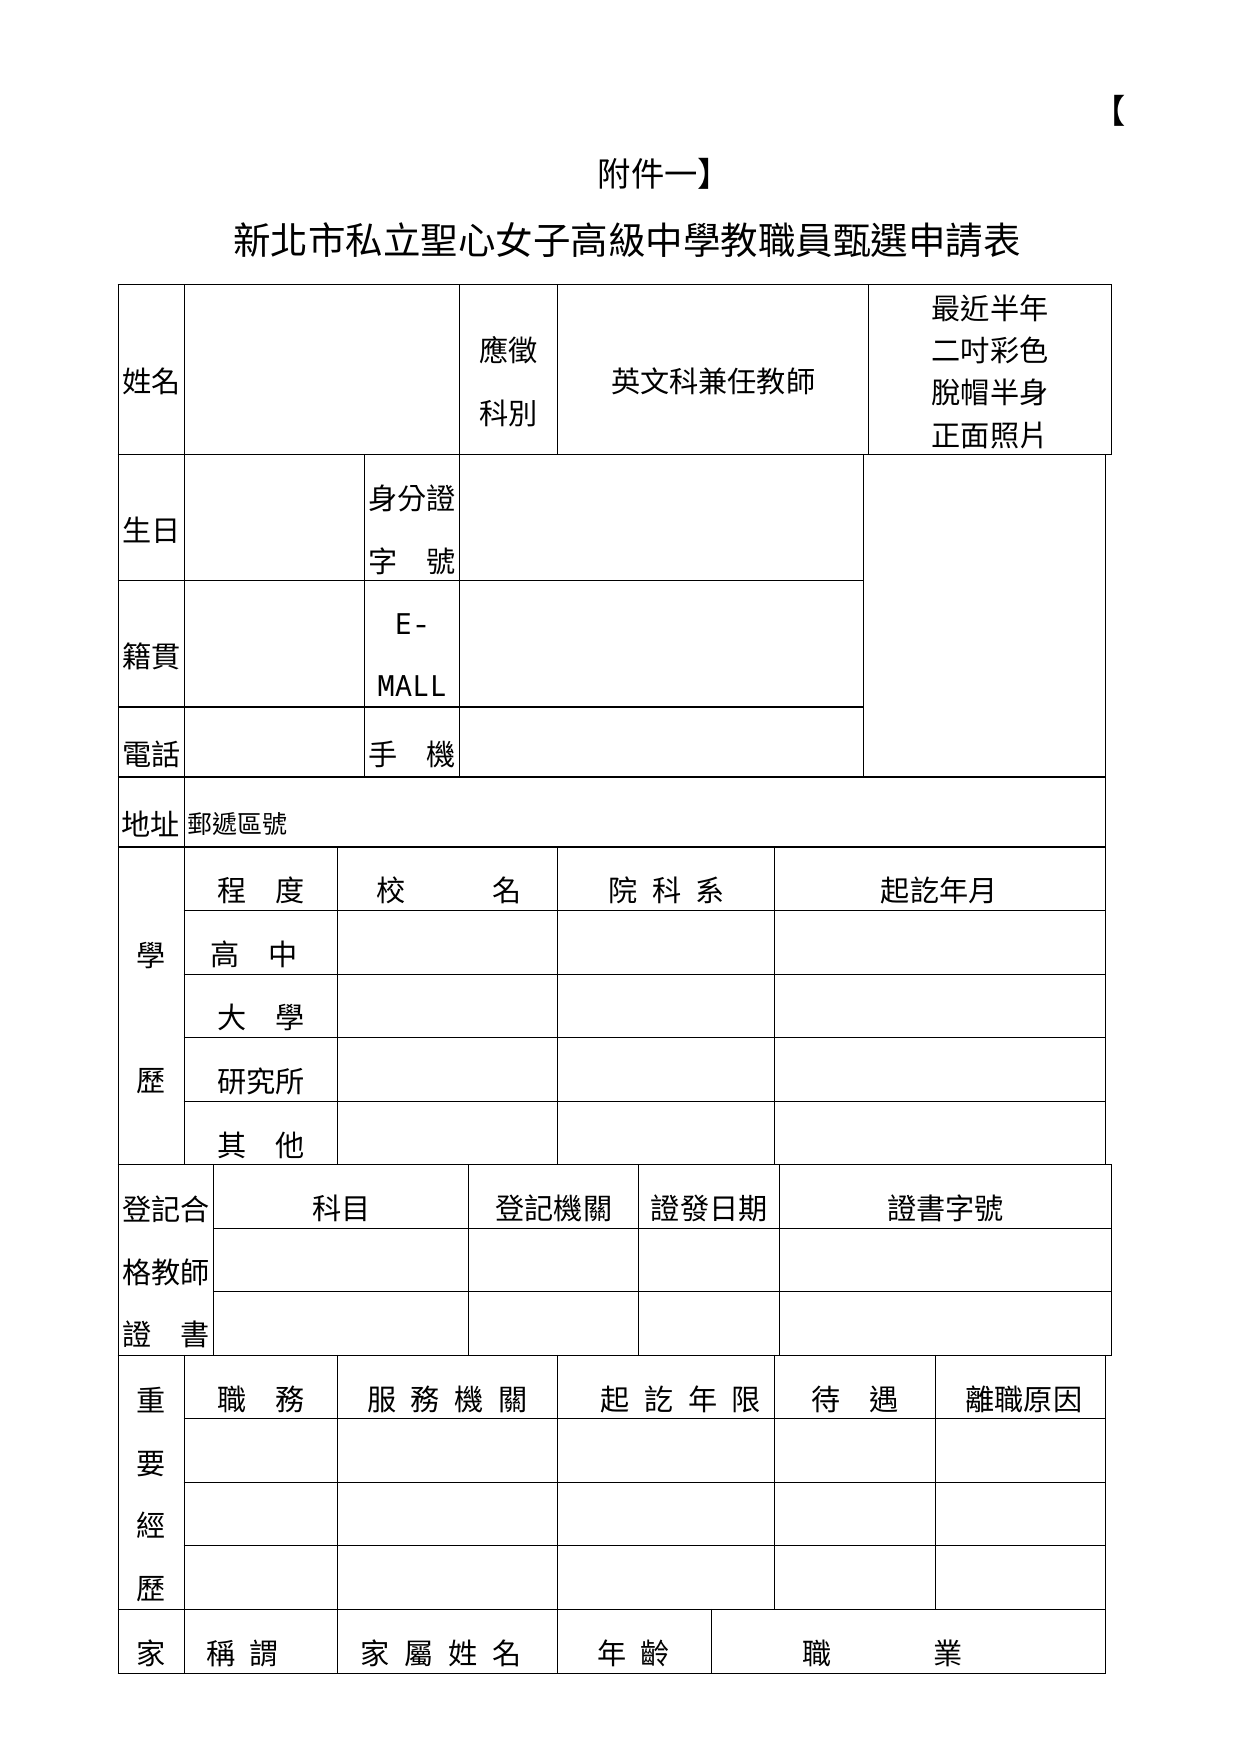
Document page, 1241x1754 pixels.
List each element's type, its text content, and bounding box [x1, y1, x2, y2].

table_cell [1106, 1482, 1111, 1545]
table_cell 待 遇 [775, 1356, 935, 1418]
table_cell 年 齡 [558, 1610, 711, 1672]
table_cell [775, 1102, 1105, 1164]
table_header 英文科兼任教師 [558, 285, 868, 454]
table_cell [338, 975, 557, 1037]
table_cell [936, 1483, 1105, 1545]
table_cell [775, 975, 1105, 1037]
table_cell 職 業 [712, 1610, 1105, 1672]
table_cell [185, 455, 364, 580]
table_cell [1106, 455, 1111, 580]
table_cell [558, 1483, 774, 1545]
table_cell [460, 455, 863, 580]
table_cell [780, 1292, 1111, 1355]
table_cell 院 科 系 [558, 848, 774, 910]
table_cell [185, 1546, 337, 1609]
table_cell 職 務 [185, 1356, 337, 1418]
table_cell [469, 1292, 638, 1355]
table_cell 家 [119, 1610, 184, 1672]
table_cell 登記合格教師證 書 [119, 1165, 213, 1355]
table_cell 研究所 [185, 1038, 337, 1101]
table_cell 校 名 [338, 848, 557, 910]
table_header 最近半年 二吋彩色 脫帽半身 正面照片 [869, 285, 1111, 454]
table_header 應徵 科別 [460, 285, 557, 454]
table_cell [338, 1419, 557, 1482]
table_cell [460, 708, 863, 776]
table_cell 服 務 機 關 [338, 1356, 557, 1418]
table_cell [639, 1292, 779, 1355]
table_cell 程 度 [185, 848, 337, 910]
table_cell [185, 708, 364, 776]
table_cell 其 他 [185, 1102, 337, 1164]
table_cell 電話 [119, 708, 184, 776]
table_cell [936, 1546, 1105, 1609]
table_cell 地址 [119, 778, 184, 846]
table_cell [775, 1419, 935, 1482]
table_cell 高 中 [185, 911, 337, 973]
table_cell 科目 [214, 1165, 468, 1228]
table_cell [1106, 580, 1111, 706]
table_cell [558, 1038, 774, 1101]
table_cell [1106, 1545, 1111, 1609]
table_cell 生日 [119, 455, 184, 580]
table_cell 起訖年月 [775, 848, 1105, 910]
table_cell [338, 1546, 557, 1609]
table_cell [1106, 1609, 1111, 1672]
table_cell 身分證 字 號 [365, 455, 459, 580]
table_cell [214, 1229, 468, 1291]
table_cell [864, 455, 1105, 776]
table_cell 郵遞區號 [185, 778, 1105, 846]
table_header [185, 285, 459, 454]
table_cell [775, 1038, 1105, 1101]
table_cell [1106, 846, 1111, 910]
table_cell [1106, 1037, 1111, 1101]
table_cell 學 歷 [119, 848, 184, 1164]
table_cell 籍貫 [119, 581, 184, 706]
table_cell 家 屬 姓 名 [338, 1610, 557, 1672]
table_cell 起 訖 年 限 [558, 1356, 774, 1418]
table_cell [558, 1546, 774, 1609]
table_cell [214, 1292, 468, 1355]
table_cell [558, 975, 774, 1037]
table_cell [780, 1229, 1111, 1291]
text 【附件一】 [118, 67, 1135, 192]
table_cell [185, 1483, 337, 1545]
table_cell [558, 911, 774, 973]
table_cell [338, 1483, 557, 1545]
table_cell [338, 1102, 557, 1164]
table_cell [1106, 910, 1111, 973]
table_cell [338, 911, 557, 973]
table_cell [639, 1229, 779, 1291]
table_cell [469, 1229, 638, 1291]
table_cell [338, 1038, 557, 1101]
table_cell [775, 911, 1105, 973]
table_cell 證發日期 [639, 1165, 779, 1228]
table_cell [558, 1419, 774, 1482]
table_cell 離職原因 [936, 1356, 1105, 1418]
table_cell [1106, 974, 1111, 1037]
table_cell [1106, 1101, 1111, 1164]
table_cell [1106, 1356, 1111, 1418]
table_cell [185, 1419, 337, 1482]
table_cell 重 要 經 歷 [119, 1356, 184, 1609]
table_header 姓名 [119, 285, 184, 454]
table_cell [460, 581, 863, 706]
table_cell [1106, 776, 1111, 846]
table_cell 登記機關 [469, 1165, 638, 1228]
table_cell [775, 1483, 935, 1545]
table_cell [936, 1419, 1105, 1482]
table_cell 稱 謂 [185, 1610, 337, 1672]
table_cell E-MALL [365, 581, 459, 706]
table_cell [1106, 706, 1111, 776]
table_cell [185, 581, 364, 706]
table_cell 手 機 [365, 708, 459, 776]
table_cell [558, 1102, 774, 1164]
table_cell [775, 1546, 935, 1609]
table_cell [1106, 1418, 1111, 1482]
table_cell 證書字號 [780, 1165, 1111, 1228]
table_cell 大 學 [185, 975, 337, 1037]
text 新北市私立聖心女子高級中學教職員甄選申請表 [118, 211, 1135, 265]
